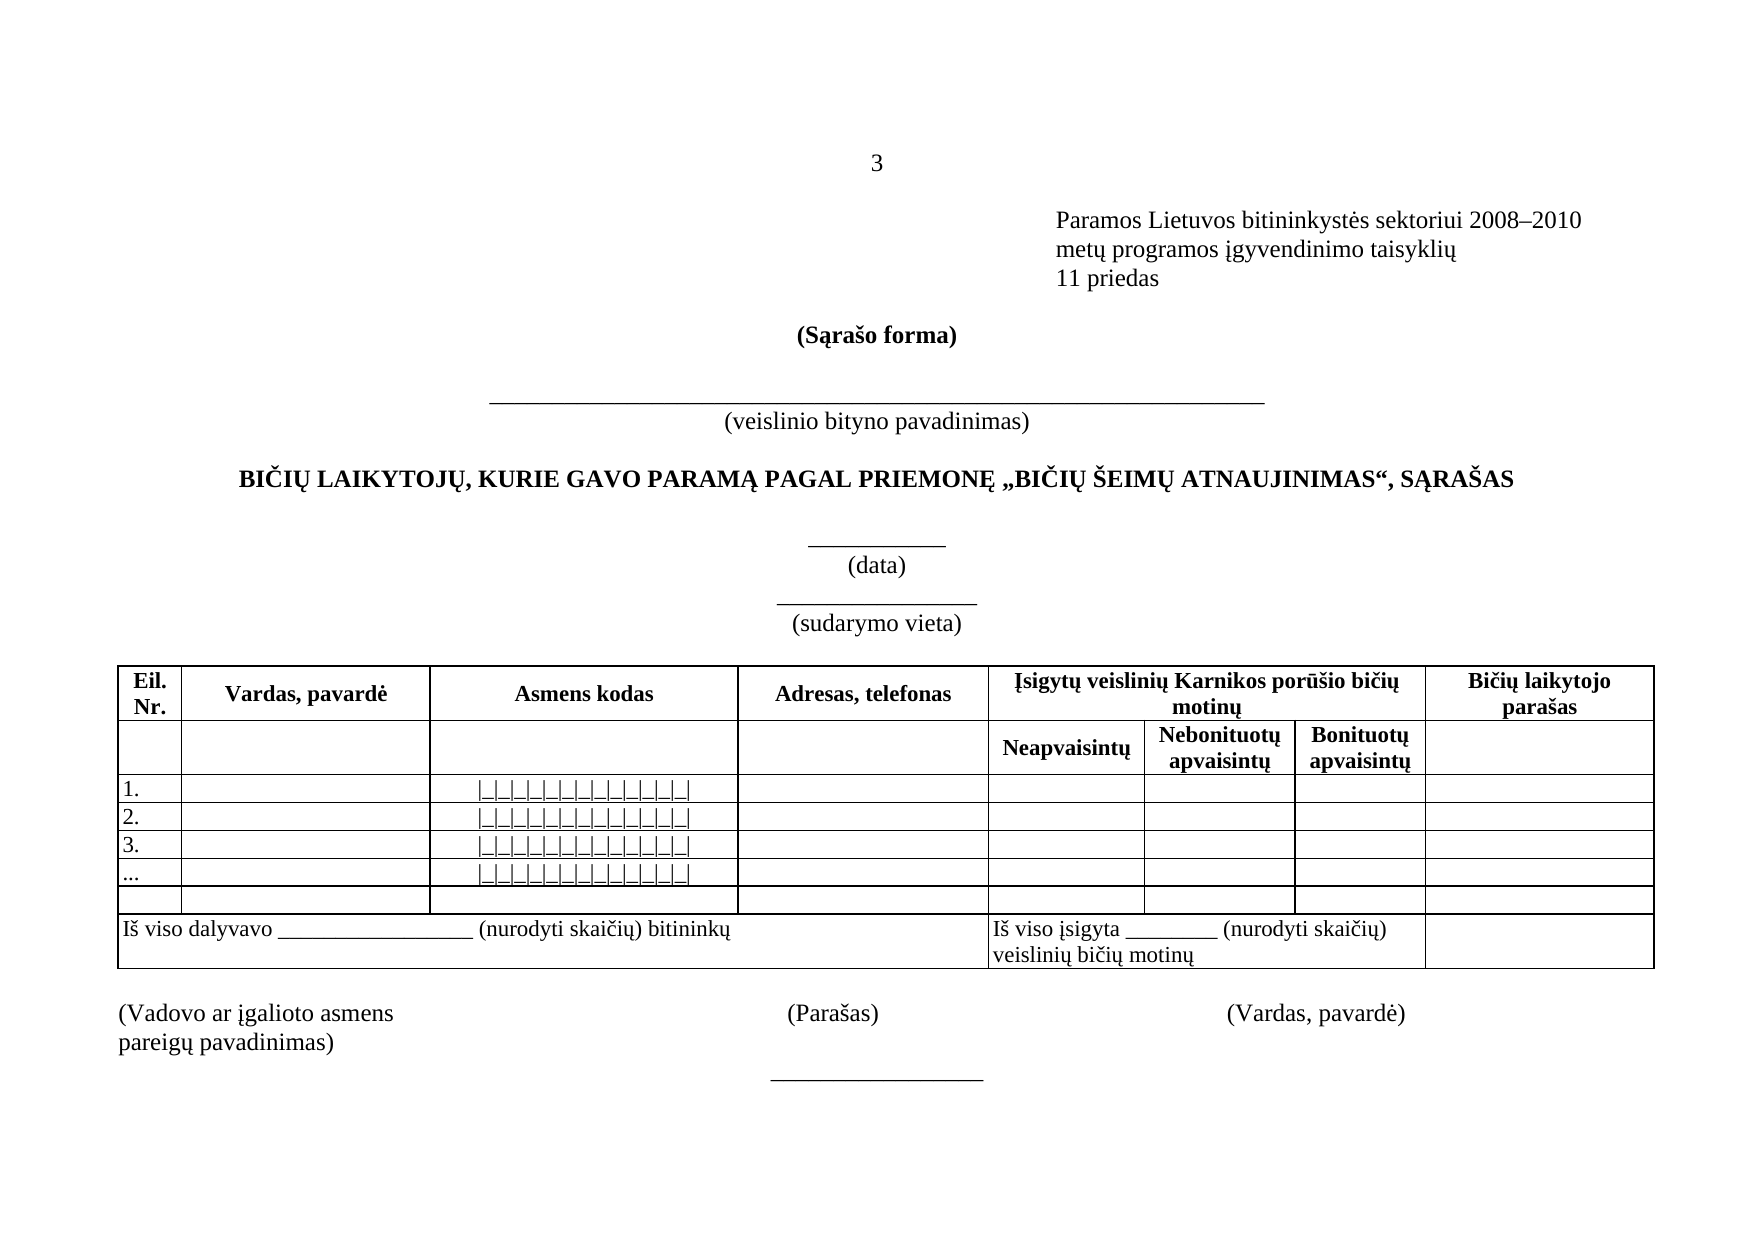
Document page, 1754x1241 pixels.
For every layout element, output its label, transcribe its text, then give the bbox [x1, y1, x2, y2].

table_cell [182, 887, 186, 913]
table_cell [1140, 887, 1144, 913]
table_cell [1421, 859, 1425, 885]
text _________________ [118, 1055, 1635, 1084]
table_cell [989, 775, 993, 802]
table_cell [1421, 831, 1425, 857]
table_cell [182, 831, 186, 857]
table_header Vardas, pavardė [182, 667, 429, 719]
table_cell [984, 803, 988, 829]
text 11 priedas [1056, 263, 1595, 291]
table_cell [1421, 803, 1425, 829]
text ________________ [118, 579, 1635, 608]
table_cell [989, 803, 993, 829]
table_cell [431, 721, 737, 774]
table_cell |_|_|_|_|_|_|_|_|_|_|_|_|_| [431, 859, 737, 885]
text ______________________________________________________________ [118, 378, 1635, 406]
text (veislinio bityno pavadinimas) [118, 406, 1635, 435]
text (sudarymo vieta) [118, 608, 1635, 636]
table_cell [739, 721, 988, 774]
table_cell [182, 803, 186, 829]
table_header Eil. Nr. [177, 667, 181, 719]
table_cell [177, 887, 181, 913]
table_cell [1140, 831, 1144, 857]
table_cell [989, 859, 993, 885]
table_cell [119, 721, 181, 774]
table_header Asmens kodas [431, 667, 737, 719]
table_cell [1421, 887, 1425, 913]
table_cell [1426, 915, 1653, 968]
table_header Adresas, telefonas [739, 667, 988, 719]
table_cell [182, 775, 186, 802]
table_cell [1421, 775, 1425, 802]
table_cell [182, 721, 429, 774]
table_cell [1426, 721, 1653, 774]
table_cell [984, 859, 988, 885]
table_cell [1649, 831, 1653, 857]
table_cell [1649, 887, 1653, 913]
table_cell |_|_|_|_|_|_|_|_|_|_|_|_|_| [431, 803, 737, 829]
table_cell |_|_|_|_|_|_|_|_|_|_|_|_|_| [431, 831, 737, 857]
table_cell [1140, 859, 1144, 885]
text (Sąrašo forma) [118, 320, 1635, 349]
table_cell [1140, 803, 1144, 829]
table_cell Iš viso dalyvavo _________________ (nurodyti skaičių) bitininkų [119, 915, 988, 968]
table_cell [1145, 887, 1149, 913]
text (data) [118, 550, 1635, 579]
text (Vadovo ar įgalioto asmens (Parašas) (Vardas, pavardė) [118, 998, 1635, 1027]
table_cell [1140, 775, 1144, 802]
table_cell Neapvaisintų [989, 721, 1144, 774]
table_cell [984, 887, 988, 913]
table_cell 1. [177, 775, 181, 802]
table_cell [1145, 775, 1149, 802]
table_cell 3. [177, 831, 181, 857]
text BIČIŲ LAIKYTOJŲ, KURIE GAVO PARAMĄ PAGAL PRIEMONĘ „BIČIŲ ŠEIMŲ ATNAUJINIMAS“, SĄRAŠAS [118, 464, 1635, 493]
table_cell [984, 831, 988, 857]
table_cell [1145, 803, 1149, 829]
table_cell [989, 831, 993, 857]
table_cell [989, 887, 993, 913]
table_cell [1649, 859, 1653, 885]
table_cell [182, 859, 186, 885]
table_cell [1649, 775, 1653, 802]
table_cell ... [177, 859, 181, 885]
table_cell [1145, 831, 1149, 857]
table_cell 2. [177, 803, 181, 829]
text Paramos Lietuvos bitininkystės sektoriui 2008–2010 metų programos įgyvendinimo taisyklių [1056, 205, 1595, 263]
table_cell [984, 775, 988, 802]
table_cell [1145, 859, 1149, 885]
text ___________ [118, 521, 1635, 550]
table_cell [1649, 803, 1653, 829]
text pareigų pavadinimas) [118, 1027, 1635, 1055]
